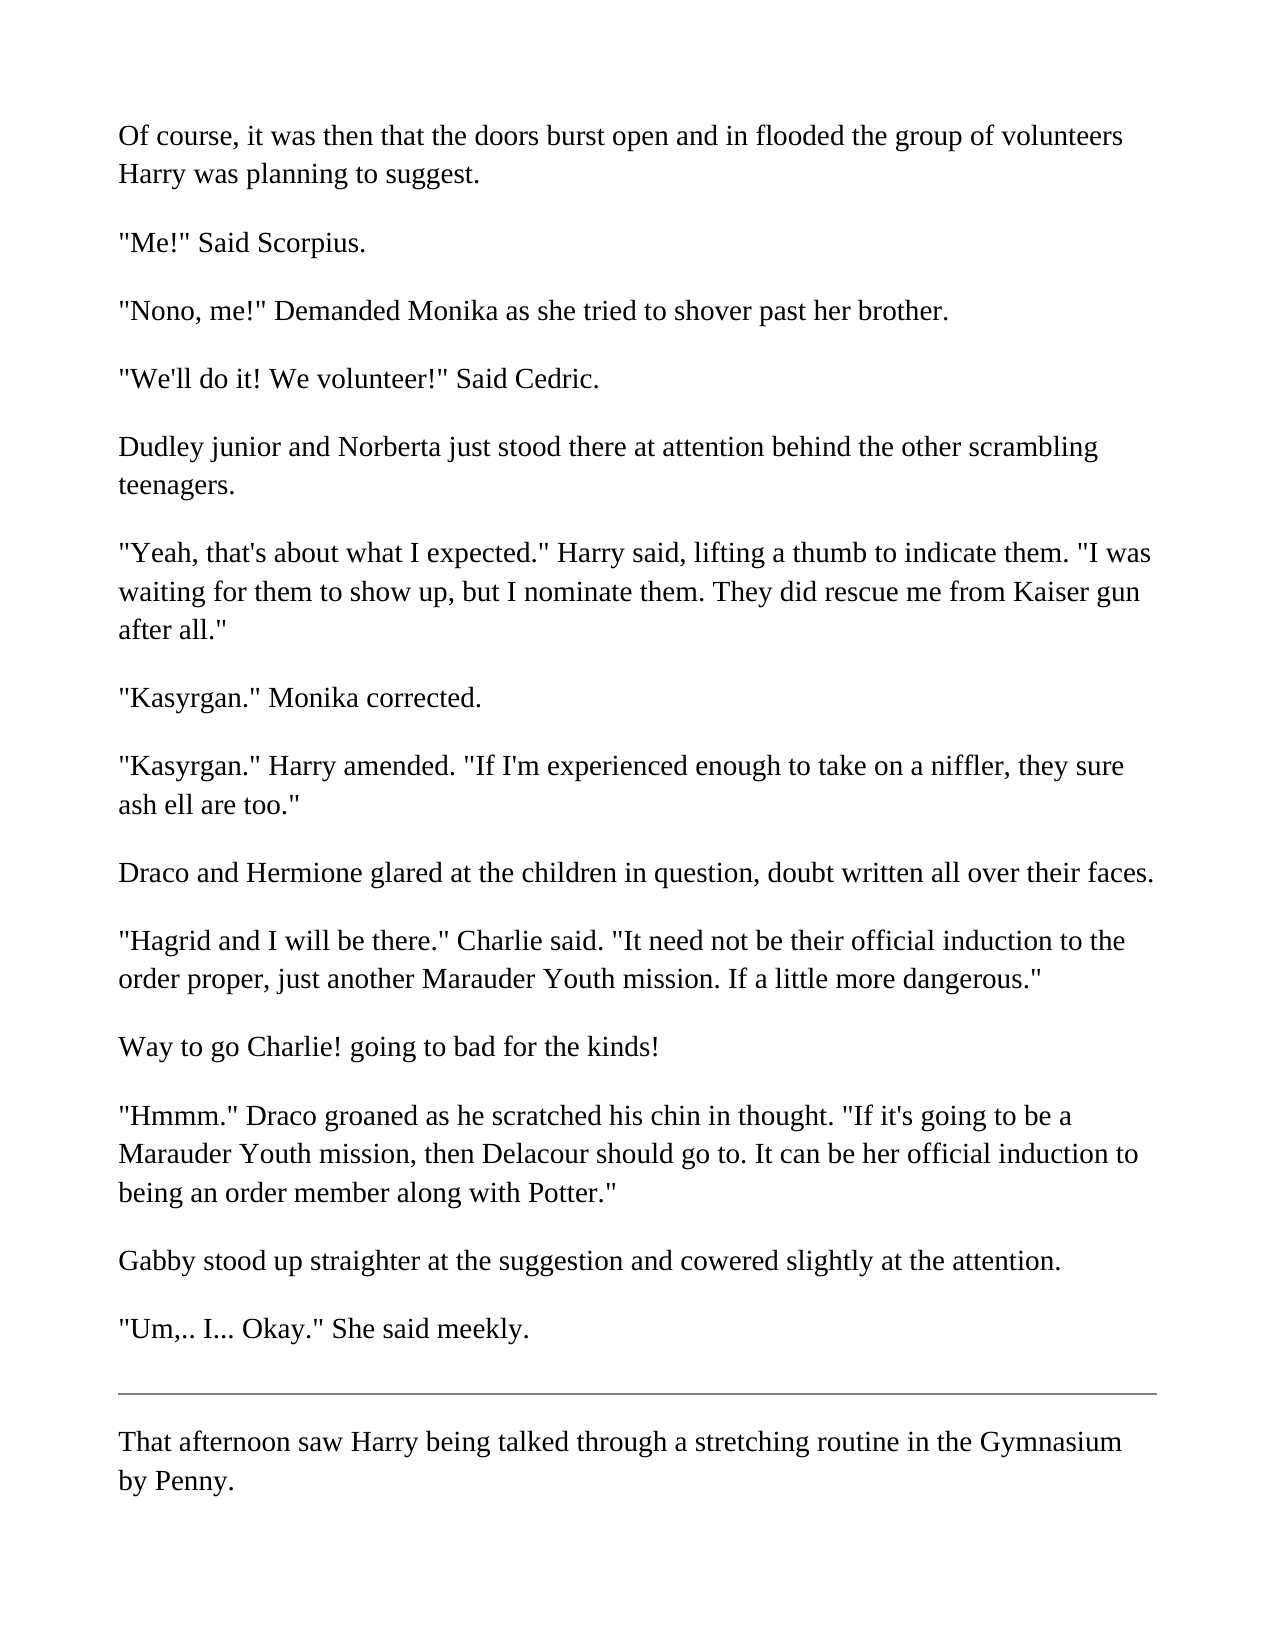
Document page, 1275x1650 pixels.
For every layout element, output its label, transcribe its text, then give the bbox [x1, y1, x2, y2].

text "We'll do it! We volunteer!" Said Cedric. [118, 361, 1157, 394]
text "Kasyrgan." Harry amended. "If I'm experienced enough to take on a niffler, they sure ash ell are too." [118, 748, 1157, 821]
text "Nono, me!" Demanded Monika as she tried to shover past her brother. [118, 293, 1157, 326]
text "Hmmm." Draco groaned as he scratched his chin in thought. "If it's going to be a Marauder Youth mission, then Delacour should go to. It can be her official induction to being an order member along with Potter." [118, 1098, 1157, 1208]
text Way to go Charlie! going to bad for the kinds! [118, 1029, 1157, 1063]
text That afternoon saw Harry being talked through a stretching routine in the Gymnasium by Penny. [118, 1424, 1157, 1496]
text Draco and Hermione glared at the children in question, doubt written all over their faces. [118, 855, 1157, 888]
text "Me!" Said Scorpius. [118, 225, 1157, 258]
text "Um,.. I... Okay." She said meekly. [118, 1311, 1157, 1344]
text "Hagrid and I will be there." Charlie said. "It need not be their official induction to the order proper, just another Marauder Youth mission. If a little more dangerous." [118, 923, 1157, 995]
text Of course, it was then that the doors burst open and in flooded the group of volunteers Harry was planning to suggest. [118, 118, 1157, 190]
text "Yeah, that's about what I expected." Harry said, lifting a thumb to indicate them. "I was waiting for them to show up, but I nominate them. They did rescue me from Kaiser gun after all." [118, 535, 1157, 646]
text "Kasyrgan." Monika corrected. [118, 680, 1157, 714]
text Gabby stood up straighter at the suggestion and cowered slightly at the attention. [118, 1243, 1157, 1276]
text Dudley junior and Norberta just stood there at attention behind the other scrambling teenagers. [118, 429, 1157, 501]
